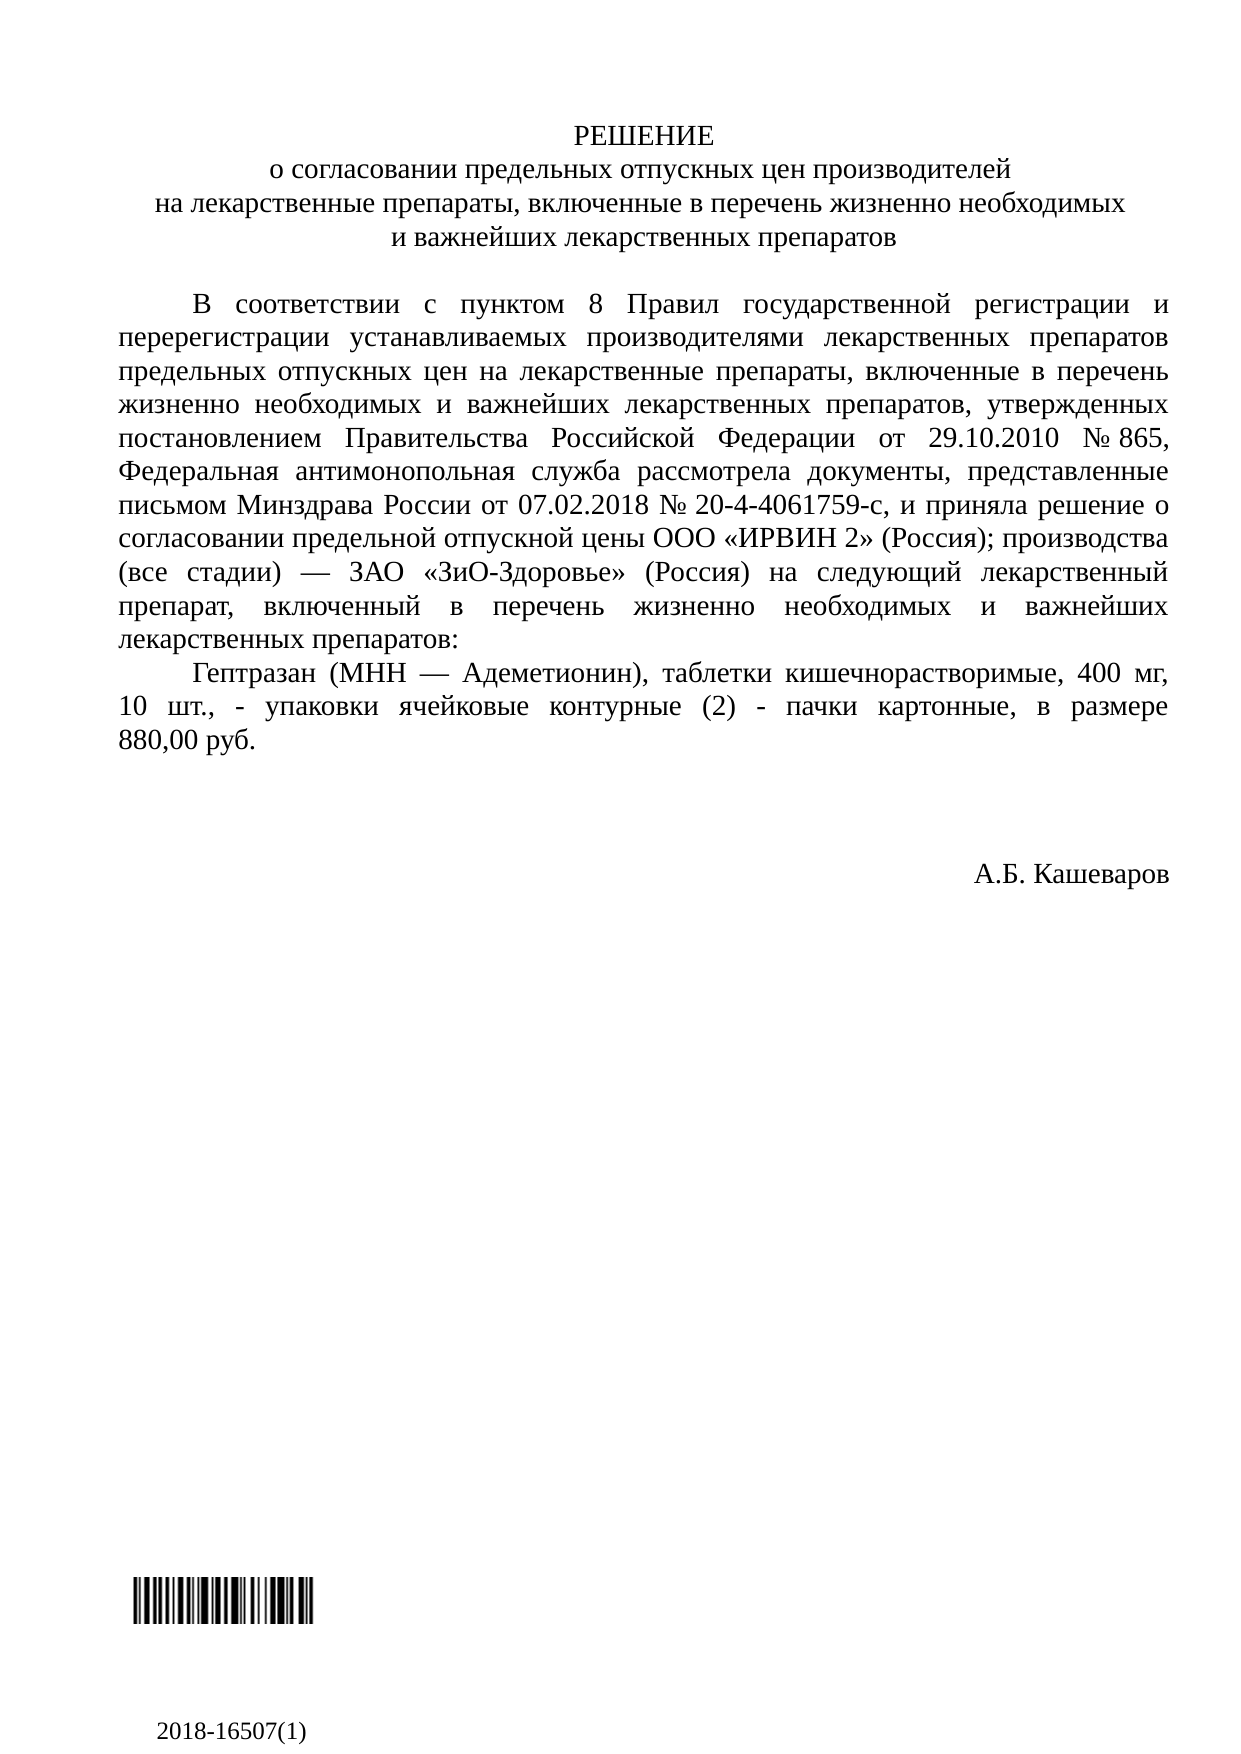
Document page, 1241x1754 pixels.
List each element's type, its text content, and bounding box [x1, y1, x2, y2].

text о согласовании предельных отпускных цен производителей [118, 152, 1170, 185]
text А.Б. Кашеваров [118, 856, 1170, 889]
text на лекарственные препараты, включенные в перечень жизненно необходимых [118, 185, 1170, 219]
text Гептразан (МНН — Адеметионин), таблетки кишечнорастворимые, 400 мг, 10 шт., - упаковки ячейковые контурные (2) - пачки картонные, в размере 880,00 руб. [118, 655, 1170, 755]
text В соответствии с пунктом 8 Правил государственной регистрации и перерегистрации устанавливаемых производителями лекарственных препаратов предельных отпускных цен на лекарственные препараты, включенные в перечень жизненно необходимых и важнейших лекарственных препаратов, утвержденных постановлением Правительства Российской Федерации от 29.10.2010 № 865, Федеральная антимонопольная служба рассмотрела документы, представленные письмом Минздрава России от 07.02.2018 № 20-4-4061759-с, и приняла решение о согласовании предельной отпускной цены ООО «ИРВИН 2» (Россия); производства (все стадии) — ЗАО «ЗиО-Здоровье» (Россия) на следующий лекарственный препарат, включенный в перечень жизненно необходимых и важнейших лекарственных препаратов: [118, 286, 1170, 655]
text и важнейших лекарственных препаратов [118, 219, 1170, 252]
picture [118, 1577, 331, 1624]
text РЕШЕНИЕ [118, 118, 1170, 152]
